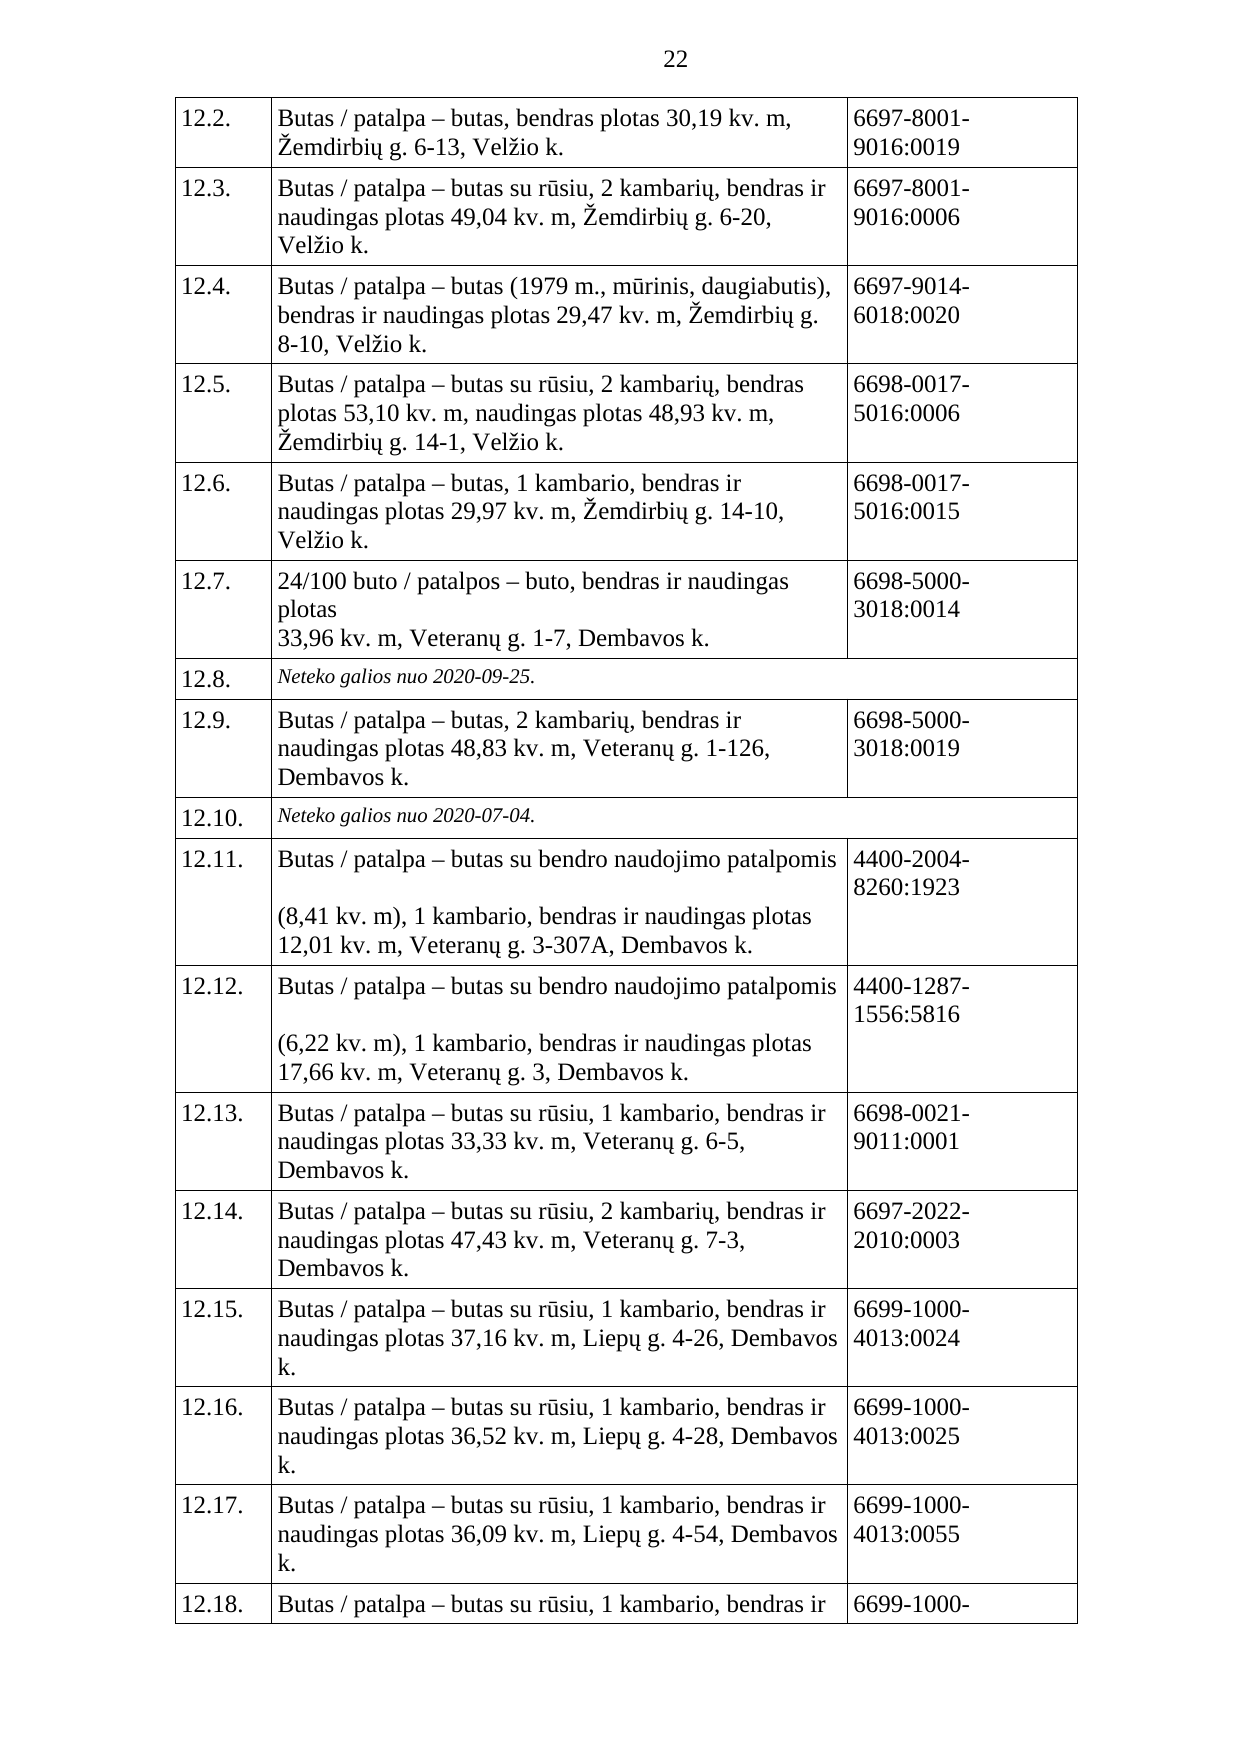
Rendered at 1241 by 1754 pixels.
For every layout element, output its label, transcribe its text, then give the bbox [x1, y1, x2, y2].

table_cell Butas / patalpa – butas su rūsiu, 1 kambario, bendras ir naudingas plotas 36,52 kv. m, Liepų g. 4-28, Dembavos k. [272, 1387, 847, 1484]
table_cell Butas / patalpa – butas, 2 kambarių, bendras ir naudingas plotas 48,83 kv. m, Veteranų g. 1-126, Dembavos k. [272, 700, 847, 797]
table_cell Butas / patalpa – butas su rūsiu, 2 kambarių, bendras plotas 53,10 kv. m, naudingas plotas 48,93 kv. m, Žemdirbių g. 14-1, Velžio k. [272, 364, 847, 461]
table_cell 6698-0021-9011:0001 [848, 1093, 1077, 1190]
table_cell 24/100 buto / patalpos – buto, bendras ir naudingas plotas 33,96 kv. m, Veteranų g. 1-7, Dembavos k. [272, 561, 847, 658]
table_cell 6698-5000-3018:0019 [848, 700, 1077, 797]
table_cell Butas / patalpa – butas, bendras plotas 30,19 kv. m, Žemdirbių g. 6-13, Velžio k. [272, 98, 847, 167]
table_cell Neteko galios nuo 2020-07-04. [272, 798, 1077, 837]
table_cell 4400-2004-8260:1923 [848, 839, 1077, 964]
table_cell 4400-1287-1556:5816 [848, 966, 1077, 1091]
table_cell Butas / patalpa – butas su rūsiu, 1 kambario, bendras ir [272, 1584, 847, 1623]
table_cell Butas / patalpa – butas su rūsiu, 2 kambarių, bendras ir naudingas plotas 49,04 kv. m, Žemdirbių g. 6-20, Velžio k. [272, 168, 847, 265]
table_cell 6697-8001-9016:0006 [848, 168, 1077, 265]
table_cell 12.6. [176, 463, 271, 559]
table_cell 12.3. [176, 168, 271, 265]
table_cell 12.11. [176, 839, 271, 964]
table_cell 12.10. [176, 798, 271, 837]
table_cell Butas / patalpa – butas (1979 m., mūrinis, daugiabutis), bendras ir naudingas plotas 29,47 kv. m, Žemdirbių g. 8-10, Velžio k. [272, 266, 847, 363]
table_cell 12.18. [176, 1584, 271, 1623]
table_cell 12.4. [176, 266, 271, 363]
table_cell 6698-5000-3018:0014 [848, 561, 1077, 658]
table_cell 6699-1000- [848, 1584, 1077, 1623]
table_cell Butas / patalpa – butas su rūsiu, 2 kambarių, bendras ir naudingas plotas 47,43 kv. m, Veteranų g. 7-3, Dembavos k. [272, 1191, 847, 1288]
table_cell 6697-8001-9016:0019 [848, 98, 1077, 167]
table_cell Butas / patalpa – butas su rūsiu, 1 kambario, bendras ir naudingas plotas 33,33 kv. m, Veteranų g. 6-5, Dembavos k. [272, 1093, 847, 1190]
table_cell 12.8. [176, 659, 271, 698]
table_cell 12.14. [176, 1191, 271, 1288]
table_cell 6699-1000-4013:0025 [848, 1387, 1077, 1484]
table_cell Butas / patalpa – butas su bendro naudojimo patalpomis (8,41 kv. m), 1 kambario, bendras ir naudingas plotas 12,01 kv. m, Veteranų g. 3-307A, Dembavos k. [272, 839, 847, 964]
table_cell 6699-1000-4013:0055 [848, 1485, 1077, 1583]
table_cell 12.9. [176, 700, 271, 797]
table_cell Butas / patalpa – butas su rūsiu, 1 kambario, bendras ir naudingas plotas 37,16 kv. m, Liepų g. 4-26, Dembavos k. [272, 1289, 847, 1386]
table_cell 12.15. [176, 1289, 271, 1386]
table_cell Neteko galios nuo 2020-09-25. [272, 659, 1077, 698]
table_cell 12.12. [176, 966, 271, 1091]
table_cell 12.16. [176, 1387, 271, 1484]
table_cell Butas / patalpa – butas su bendro naudojimo patalpomis (6,22 kv. m), 1 kambario, bendras ir naudingas plotas 17,66 kv. m, Veteranų g. 3, Dembavos k. [272, 966, 847, 1091]
table_cell 6698-0017-5016:0015 [848, 463, 1077, 559]
table_cell 12.13. [176, 1093, 271, 1190]
table_cell 12.7. [176, 561, 271, 658]
table_cell 6699-1000-4013:0024 [848, 1289, 1077, 1386]
table_cell Butas / patalpa – butas su rūsiu, 1 kambario, bendras ir naudingas plotas 36,09 kv. m, Liepų g. 4-54, Dembavos k. [272, 1485, 847, 1583]
table_cell 6697-2022-2010:0003 [848, 1191, 1077, 1288]
table_cell 6697-9014-6018:0020 [848, 266, 1077, 363]
table_cell 12.2. [176, 98, 271, 167]
table_cell 6698-0017-5016:0006 [848, 364, 1077, 461]
table_cell 12.17. [176, 1485, 271, 1583]
table_cell Butas / patalpa – butas, 1 kambario, bendras ir naudingas plotas 29,97 kv. m, Žemdirbių g. 14-10, Velžio k. [272, 463, 847, 559]
table_cell 12.5. [176, 364, 271, 461]
